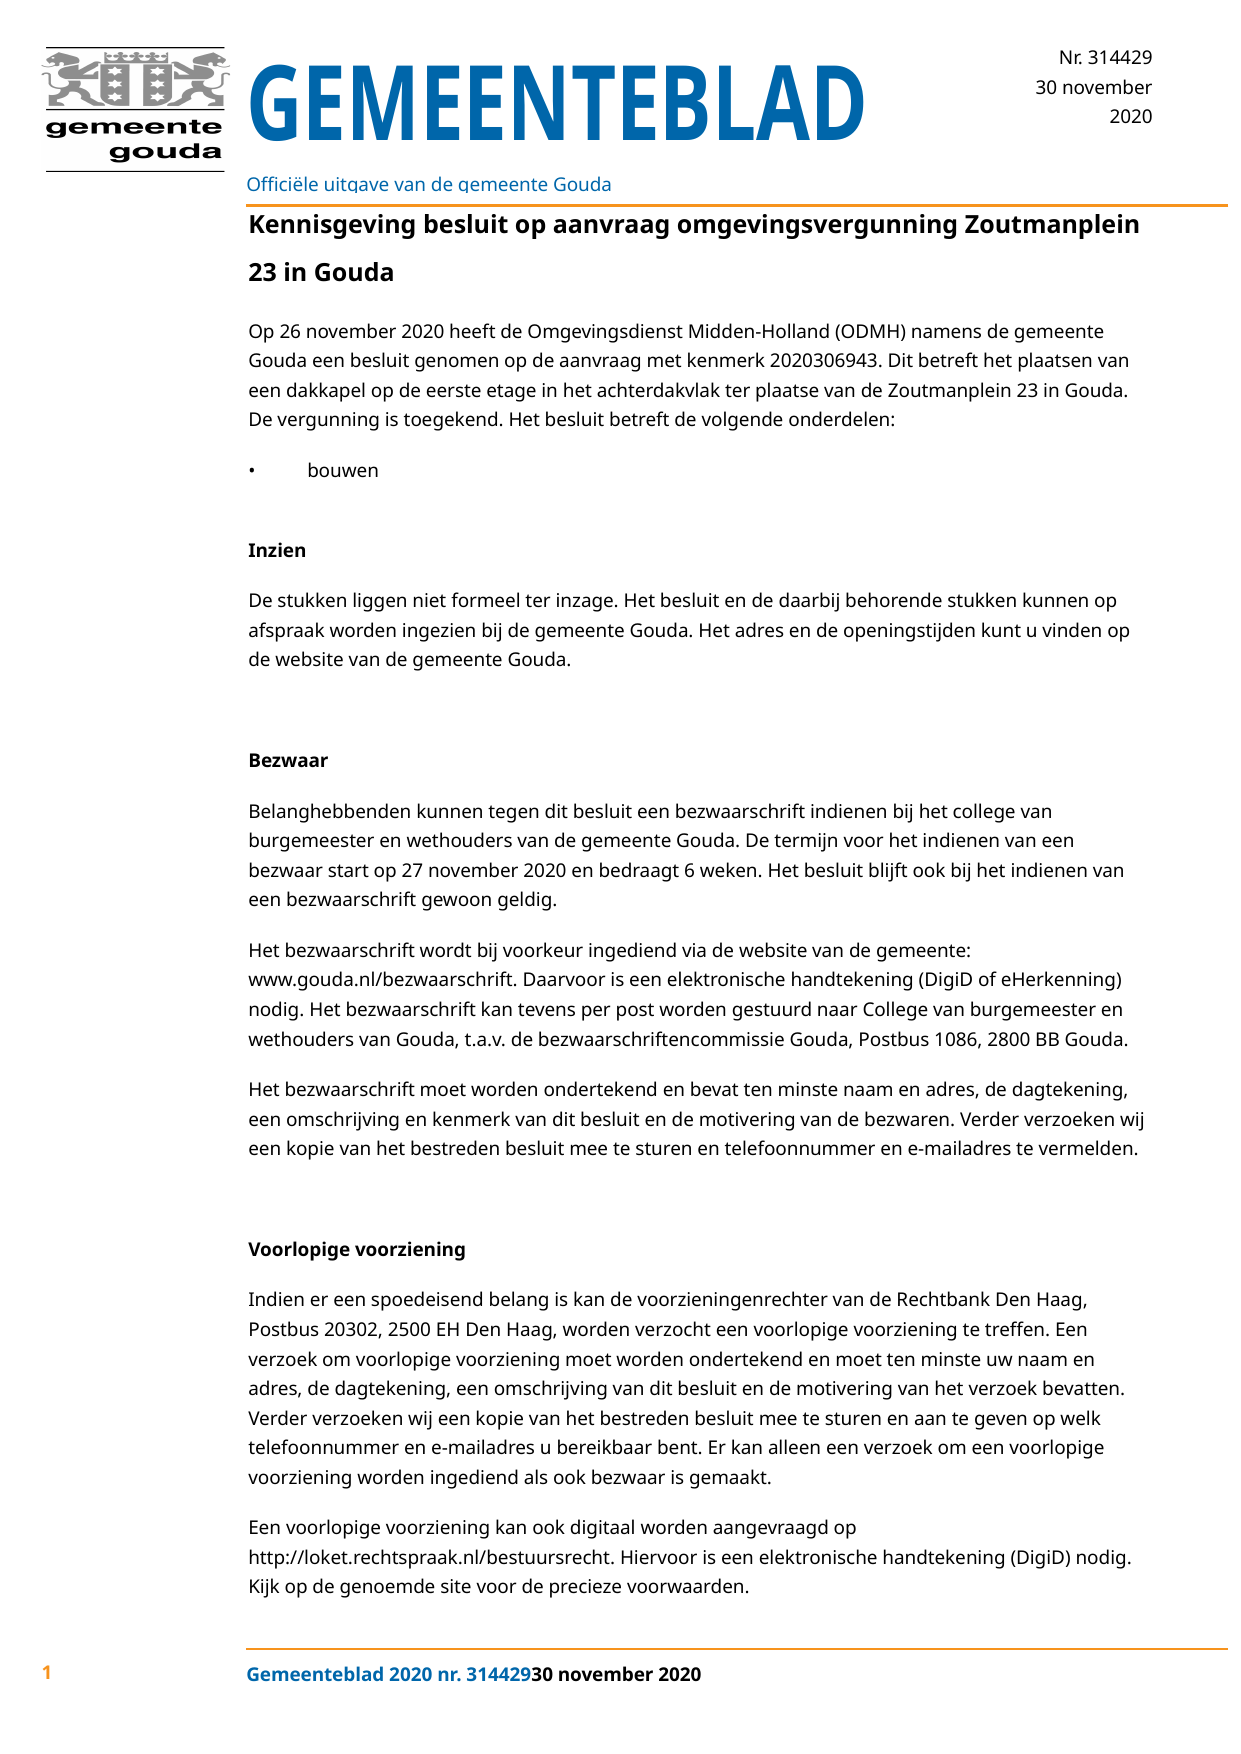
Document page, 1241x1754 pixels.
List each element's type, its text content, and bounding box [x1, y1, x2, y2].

text De stukken liggen niet formeel ter inzage. Het besluit en de daarbij behorende stukken kunnen op afspraak worden ingezien bij de gemeente Gouda. Het adres en de openingstijden kunt u vinden op de website van de gemeente Gouda. [248, 587, 1152, 672]
text Indien er een spoedeisend belang is kan de voorzieningenrechter van de Rechtbank Den Haag, Postbus 20302, 2500 EH Den Haag, worden verzocht een voorlopige voorziening te treffen. Een verzoek om voorlopige voorziening moet worden ondertekend en moet ten minste uw naam en adres, de dagtekening, een omschrijving van dit besluit en de motivering van het verzoek bevatten. Verder verzoeken wij een kopie van het bestreden besluit mee te sturen en aan te geven op welk telefoonnummer en e-mailadres u bereikbaar bent. Er kan alleen een verzoek om een voorlopige voorziening worden ingediend als ook bezwaar is gemaakt. [248, 1287, 1152, 1490]
list bouwen [248, 457, 1152, 483]
text Inzien [248, 537, 1152, 563]
text Kennisgeving besluit op aanvraag omgevingsvergunning Zoutmanplein 23 in Gouda [248, 207, 1152, 288]
text Het bezwaarschrift wordt bij voorkeur ingediend via de website van de gemeente: www.gouda.nl/bezwaarschrift. Daarvoor is een elektronische handtekening (DigiD of eHerkenning) nodig. Het bezwaarschrift kan tevens per post worden gestuurd naar College van burgemeester en wethouders van Gouda, t.a.v. de bezwaarschriftencommissie Gouda, Postbus 1086, 2800 BB Gouda. [248, 937, 1152, 1052]
text Een voorlopige voorziening kan ook digitaal worden aangevraagd op http://loket.rechtspraak.nl/bestuursrecht. Hiervoor is een elektronische handtekening (DigiD) nodig. Kijk op de genoemde site voor de precieze voorwaarden. [248, 1514, 1152, 1599]
text Op 26 november 2020 heeft de Omgevingsdienst Midden-Holland (ODMH) namens de gemeente Gouda een besluit genomen op de aanvraag met kenmerk 2020306943. Dit betreft het plaatsen van een dakkapel op de eerste etage in het achterdakvlak ter plaatse van de Zoutmanplein 23 in Gouda. De vergunning is toegekend. Het besluit betreft de volgende onderdelen: [248, 318, 1152, 432]
text Bezwaar [248, 747, 1152, 773]
picture [41, 47, 231, 172]
text Het bezwaarschrift moet worden ondertekend en bevat ten minste naam en adres, de dagtekening, een omschrijving en kenmerk van dit besluit en de motivering van de bezwaren. Verder verzoeken wij een kopie van het bestreden besluit mee te sturen en telefoonnummer en e-mailadres te vermelden. [248, 1076, 1152, 1161]
text Voorlopige voorziening [248, 1236, 1152, 1262]
text Belanghebbenden kunnen tegen dit besluit een bezwaarschrift indienen bij het college van burgemeester en wethouders van de gemeente Gouda. De termijn voor het indienen van een bezwaar start op 27 november 2020 en bedraagt 6 weken. Het besluit blijft ook bij het indienen van een bezwaarschrift gewoon geldig. [248, 798, 1152, 912]
